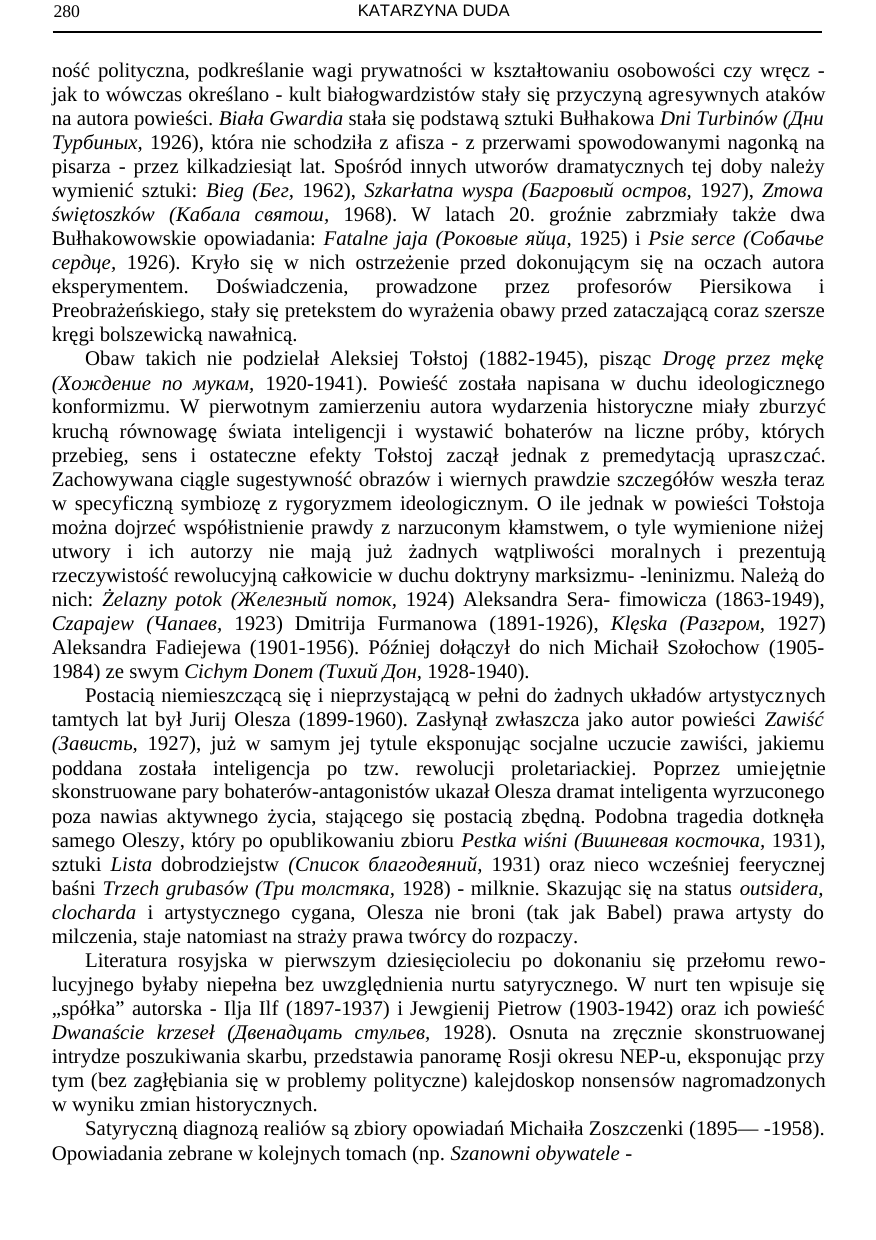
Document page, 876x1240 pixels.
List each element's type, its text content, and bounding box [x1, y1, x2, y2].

text Literatura rosyjska w pierwszym dziesięcioleciu po dokonaniu się przełomu rewo­lucyjnego byłaby niepełna bez uwzględnienia nurtu satyrycznego. W nurt ten wpisuje się „spółka” autorska - Ilja Ilf (1897-1937) i Jewgienij Pietrow (1903-1942) oraz ich powieść Dwanaście krzeseł (Двенадцать стульев, 1928). Osnuta na zręcznie skon­struowanej intrydze poszukiwania skarbu, przedstawia panoramę Rosji okresu NEP-u, eksponując przy tym (bez zagłębiania się w problemy polityczne) kalejdoskop nonsen­sów nagromadzonych w wyniku zmian historycznych. [52, 948, 826, 1116]
text 280 [53, 1, 86, 21]
text KATARZYNA DUDA [358, 1, 518, 20]
text Postacią niemieszczącą się i nieprzystającą w pełni do żadnych układów artystycz­nych tamtych lat był Jurij Olesza (1899-1960). Zasłynął zwłaszcza jako autor powieści Zawiść (Зависть, 1927), już w samym jej tytule eksponując socjalne uczucie zawiści, jakiemu poddana została inteligencja po tzw. rewolucji proletariackiej. Poprzez umie­jętnie skonstruowane pary bohaterów-antagonistów ukazał Olesza dramat inteligenta wyrzuconego poza nawias aktywnego życia, stającego się postacią zbędną. Podobna tragedia dotknęła samego Oleszy, który po opublikowaniu zbioru Pestka wiśni (Вишневая косточка, 1931), sztuki Lista dobrodziejstw (Список благодеяний, 1931) oraz nieco wcześniej feerycznej baśni Trzech grubasów (Три толстяка, 1928) - milknie. Skazując się na status outsidera, clocharda i artystycznego cygana, Olesza nie broni (tak jak Babel) prawa artysty do milczenia, staje natomiast na straży prawa twór­cy do rozpaczy. [52, 683, 826, 948]
text Obaw takich nie podzielał Aleksiej Tołstoj (1882-1945), pisząc Drogę przez mękę (Хождение по мукам, 1920-1941). Powieść została napisana w duchu ideologicznego konformizmu. W pierwotnym zamierzeniu autora wydarzenia historyczne miały zbu­rzyć kruchą równowagę świata inteligencji i wystawić bohaterów na liczne próby, których przebieg, sens i ostateczne efekty Tołstoj zaczął jednak z premedytacją uprasz­czać. Zachowywana ciągle sugestywność obrazów i wiernych prawdzie szczegółów weszła teraz w specyficzną symbiozę z rygoryzmem ideologicznym. O ile jednak w powieści Tołstoja można dojrzeć współistnienie prawdy z narzuconym kłamstwem, o tyle wymienione niżej utwory i ich autorzy nie mają już żadnych wątpliwości moral­nych i prezentują rzeczywistość rewolucyjną całkowicie w duchu doktryny marksizmu- -leninizmu. Należą do nich: Żelazny potok (Железный поток, 1924) Aleksandra Sera- fimowicza (1863-1949), Czapajew (Чапаев, 1923) Dmitrija Furmanowa (1891-1926), Klęska (Разгром, 1927) Aleksandra Fadiejewa (1901-1956). Później dołączył do nich Michaił Szołochow (1905-1984) ze swym Cichym Donem (Тихий Дон, 1928-1940). [52, 346, 826, 683]
text Satyryczną diagnozą realiów są zbiory opowiadań Michaiła Zoszczenki (1895— -1958). Opowiadania zebrane w kolejnych tomach (np. Szanowni obywatele - [52, 1116, 826, 1164]
text ność polityczna, podkreślanie wagi prywatności w kształtowaniu osobowości czy wręcz - jak to wówczas określano - kult białogwardzistów stały się przyczyną agre­sywnych ataków na autora powieści. Biała Gwardia stała się podstawą sztuki Bułha­kowa Dni Turbinów (Дни Турбиных, 1926), która nie schodziła z afisza - z przerwami spowodowanymi nagonką na pisarza - przez kilkadziesiąt lat. Spośród innych utworów dramatycznych tej doby należy wymienić sztuki: Bieg (Бег, 1962), Szkarłatna wyspa (Багровый остров, 1927), Zmowa świętoszków (Кабала святош, 1968). W latach 20. groźnie zabrzmiały także dwa Bułhakowowskie opowiadania: Fatalne jaja (Роковые яйца, 1925) i Psie serce (Собачье сердце, 1926). Kryło się w nich ostrzeżenie przed dokonującym się na oczach autora eksperymentem. Doświadczenia, prowadzone przez profesorów Piersikowa i Preobrażeńskiego, stały się pretekstem do wyrażenia obawy przed zataczającą coraz szersze kręgi bolszewicką nawałnicą. [52, 58, 826, 346]
